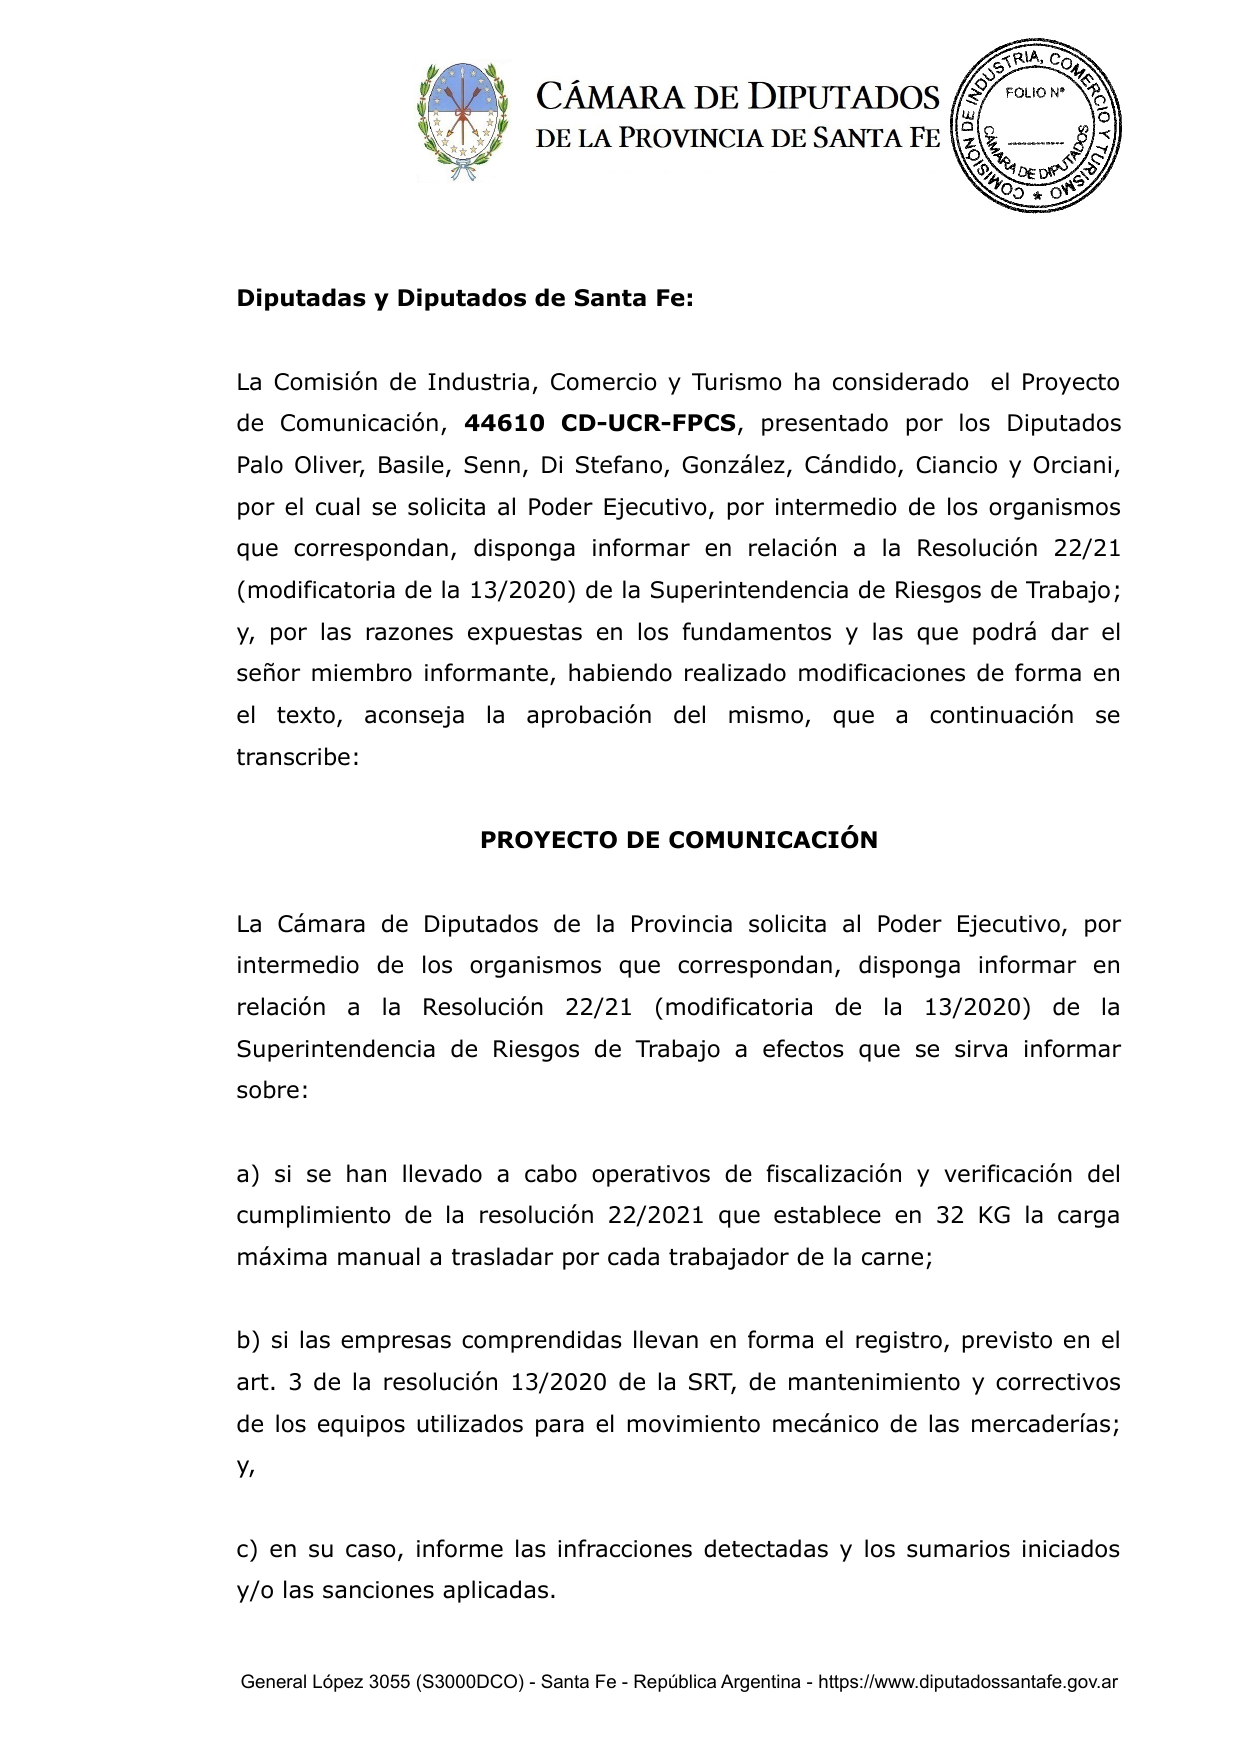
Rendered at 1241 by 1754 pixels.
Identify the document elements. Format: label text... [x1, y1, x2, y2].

picture [413, 59, 944, 183]
text PROYECTO DE COMUNICACIÓN [236, 826, 1122, 853]
text c) en su caso, informe las infracciones detectadas y los sumarios iniciados y/o las sanciones aplicadas. [236, 1534, 1122, 1603]
text Diputadas y Diputados de Santa Fe: [236, 284, 1122, 312]
text La Cámara de Diputados de la Provincia solicita al Poder Ejecutivo, por intermedio de los organismos que correspondan, disponga informar en relación a la Resolución 22/21 (modificatoria de la 13/2020) de la Superintendencia de Riesgos de Trabajo a efectos que se sirva informar sobre: [236, 909, 1122, 1103]
text a) si se han llevado a cabo operativos de fiscalización y verificación del cumplimiento de la resolución 22/2021 que establece en 32 KG la carga máxima manual a trasladar por cada trabajador de la carne; [236, 1159, 1122, 1270]
text b) si las empresas comprendidas llevan en forma el registro, previsto en el art. 3 de la resolución 13/2020 de la SRT, de mantenimiento y correctivos de los equipos utilizados para el movimiento mecánico de las mercaderías; y, [236, 1326, 1122, 1478]
text La Comisión de Industria, Comercio y Turismo ha considerado el Proyecto de Comunicación, 44610 CD-UCR-FPCS, presentado por los Diputados Palo Oliver, Basile, Senn, Di Stefano, González, Cándido, Ciancio y Orciani, por el cual se solicita al Poder Ejecutivo, por intermedio de los organismos que correspondan, disponga informar en relación a la Resolución 22/21 (modificatoria de la 13/2020) de la Superintendencia de Riesgos de Trabajo; y, por las razones expuestas en los fundamentos y las que podrá dar el señor miembro informante, habiendo realizado modificaciones de forma en el texto, aconseja la aprobación del mismo, que a continuación se transcribe: [236, 367, 1122, 770]
